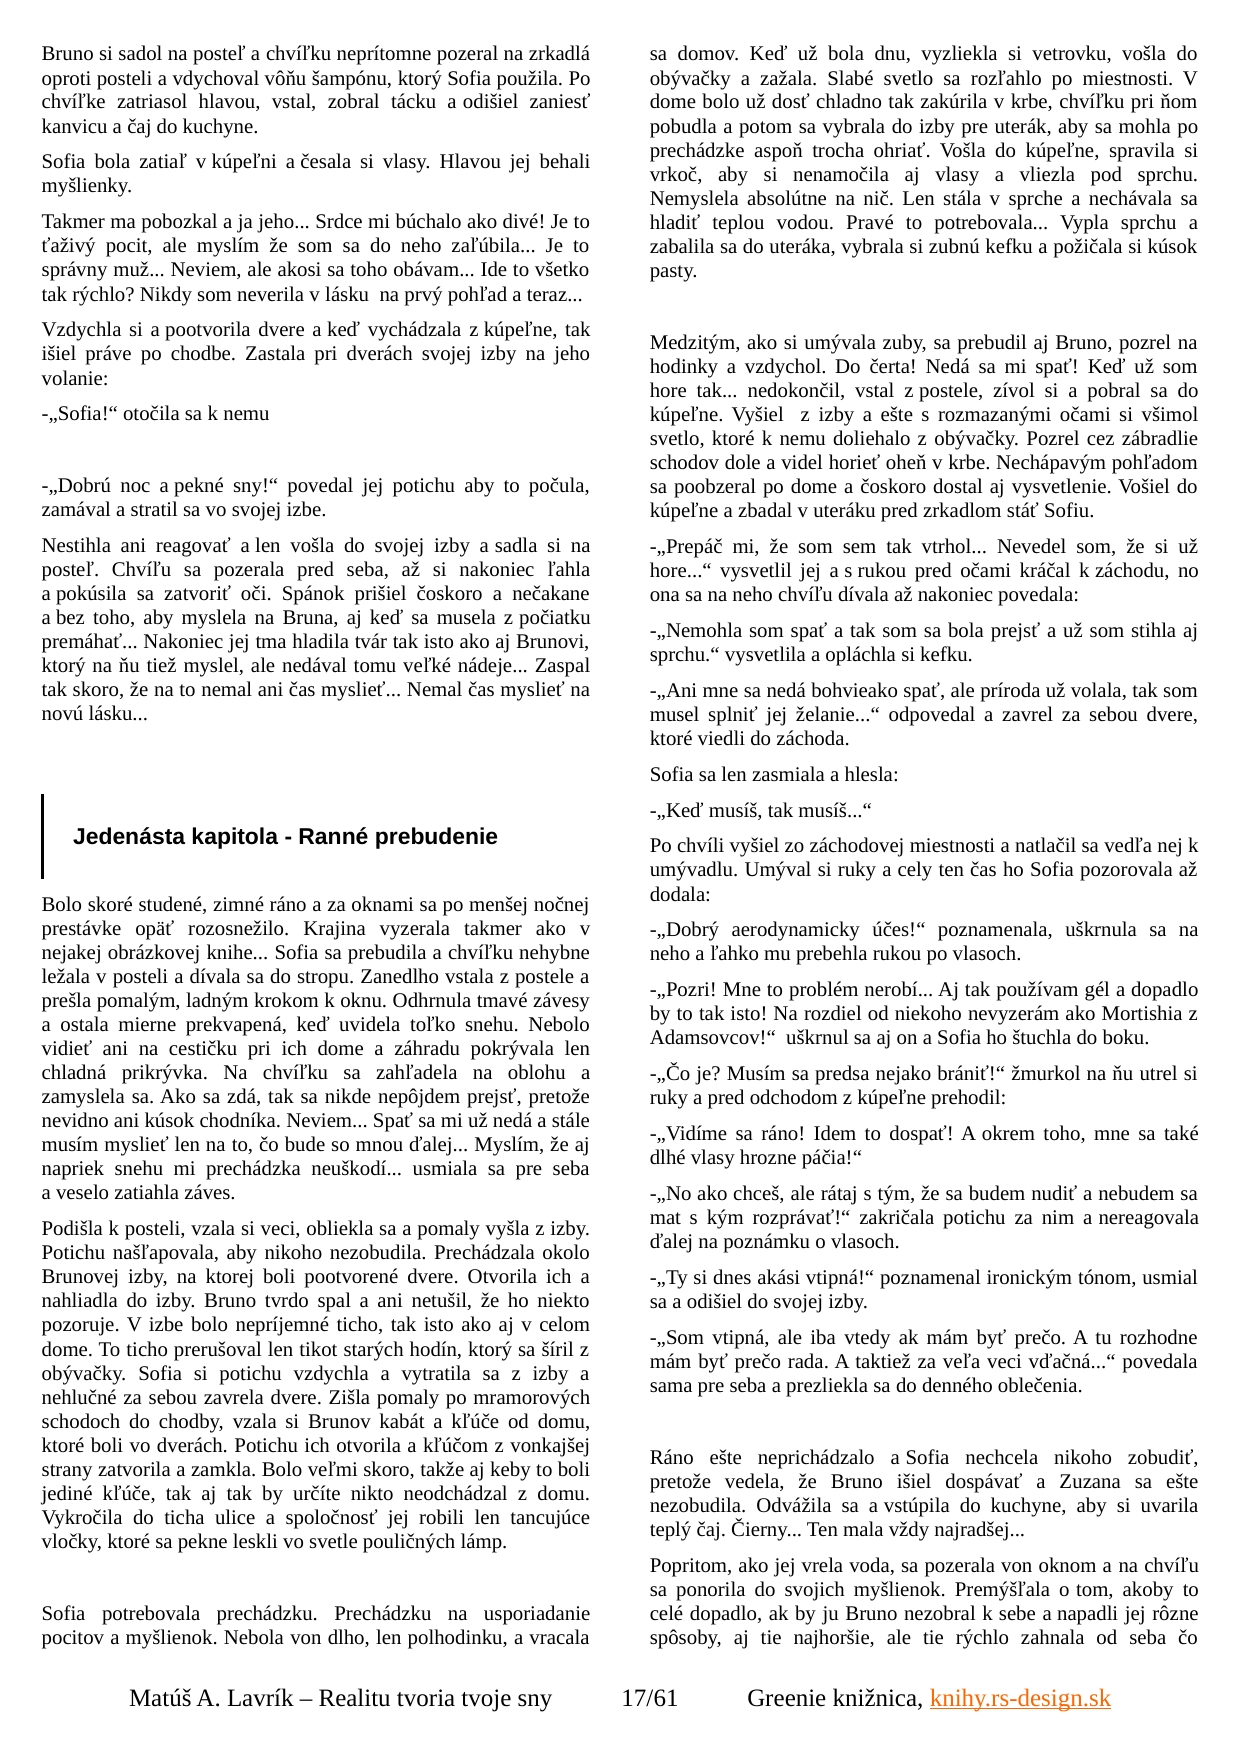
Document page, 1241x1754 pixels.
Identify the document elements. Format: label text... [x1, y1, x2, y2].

text sa domov. Keď už bola dnu, vyzliekla si vetrovku, vošla do obývačky a zažala. Slabé svetlo sa rozľahlo po miestnosti. V dome bolo už dosť chladno tak zakúrila v krbe, chvíľku pri ňom pobudla a potom sa vybrala do izby pre uterák, aby sa mohla po prechádzke aspoň trocha ohriať. Vošla do kúpeľne, spravila si vrkoč, aby si nenamočila aj vlasy a vliezla pod sprchu. Nemyslela absolútne na nič. Len stála v sprche a nechávala sa hladiť teplou vodou. Pravé to potrebovala... Vypla sprchu a zabalila sa do uteráka, vybrala si zubnú kefku a požičala si kúsok pasty. [649, 41, 1199, 282]
text Takmer ma pobozkal a ja jeho... Srdce mi búchalo ako divé! Je to ťaživý pocit, ale myslím že som sa do neho zaľúbila... Je to správny muž... Neviem, ale akosi sa toho obávam... Ide to všetko tak rýchlo? Nikdy som neverila v lásku na prvý pohľad a teraz... [41, 209, 591, 306]
text -„Sofia!“ otočila sa k nemu [41, 401, 591, 425]
text Po chvíli vyšiel zo záchodovej miestnosti a natlačil sa vedľa nej k umývadlu. Umýval si ruky a cely ten čas ho Sofia pozorovala až dodala: [649, 833, 1199, 906]
text Vzdychla si a pootvorila dvere a keď vychádzala z kúpeľne, tak išiel práve po chodbe. Zastala pri dverách svojej izby na jeho volanie: [41, 317, 591, 389]
text -„Dobrú noc a pekné sny!“ povedal jej potichu aby to počula, zamával a stratil sa vo svojej izbe. [41, 473, 591, 521]
text -„Dobrý aerodynamicky účes!“ poznamenala, uškrnula sa na neho a ľahko mu prebehla rukou po vlasoch. [649, 917, 1199, 965]
text Sofia bola zatiaľ v kúpeľni a česala si vlasy. Hlavou jej behali myšlienky. [41, 149, 591, 197]
text Bruno si sadol na posteľ a chvíľku neprítomne pozeral na zrkadlá oproti posteli a vdychoval vôňu šampónu, ktorý Sofia použila. Po chvíľke zatriasol hlavou, vstal, zobral tácku a odišiel zaniesť kanvicu a čaj do kuchyne. [41, 41, 591, 138]
text -„Keď musíš, tak musíš...“ [649, 797, 1199, 822]
text Podišla k posteli, vzala si veci, obliekla sa a pomaly vyšla z izby. Potichu našľapovala, aby nikoho nezobudila. Prechádzala okolo Brunovej izby, na ktorej boli pootvorené dvere. Otvorila ich a nahliadla do izby. Bruno tvrdo spal a ani netušil, že ho niekto pozoruje. V izbe bolo nepríjemné ticho, tak isto ako aj v celom dome. To ticho prerušoval len tikot starých hodín, ktorý sa šíril z obývačky. Sofia si potichu vzdychla a vytratila sa z izby a nehlučné za sebou zavrela dvere. Zišla pomaly po mramorových schodoch do chodby, vzala si Brunov kabát a kľúče od domu, ktoré boli vo dverách. Potichu ich otvorila a kľúčom z vonkajšej strany zatvorila a zamkla. Bolo veľmi skoro, takže aj keby to boli jediné kľúče, tak aj tak by určíte nikto neodchádzal z domu. Vykročila do ticha ulice a spoločnosť jej robili len tancujúce vločky, ktoré sa pekne leskli vo svetle pouličných lámp. [41, 1216, 591, 1553]
text -„No ako chceš, ale rátaj s tým, že sa budem nudiť a nebudem sa mat s kým rozprávať!“ zakričala potichu za nim a nereagovala ďalej na poznámku o vlasoch. [649, 1181, 1199, 1253]
text Sofia sa len zasmiala a hlesla: [649, 762, 1199, 786]
text -„Nemohla som spať a tak som sa bola prejsť a už som stihla aj sprchu.“ vysvetlila a opláchla si kefku. [649, 618, 1199, 666]
text Medzitým, ako si umývala zuby, sa prebudil aj Bruno, pozrel na hodinky a vzdychol. Do čerta! Nedá sa mi spať! Keď už som hore tak... nedokončil, vstal z postele, zívol si a pobral sa do kúpeľne. Vyšiel z izby a ešte s rozmazanými očami si všimol svetlo, ktoré k nemu doliehalo z obývačky. Pozrel cez zábradlie schodov dole a videl horieť oheň v krbe. Nechápavým pohľadom sa poobzeral po dome a čoskoro dostal aj vysvetlenie. Vošiel do kúpeľne a zbadal v uteráku pred zrkadlom stáť Sofiu. [649, 329, 1199, 522]
text -„Vidíme sa ráno! Idem to dospať! A okrem toho, mne sa také dlhé vlasy hrozne páčia!“ [649, 1121, 1199, 1169]
text Nestihla ani reagovať a len vošla do svojej izby a sadla si na posteľ. Chvíľu sa pozerala pred seba, až si nakoniec ľahla a pokúsila sa zatvoriť oči. Spánok prišiel čoskoro a nečakane a bez toho, aby myslela na Bruna, aj keď sa musela z počiatku premáhať... Nakoniec jej tma hladila tvár tak isto ako aj Brunovi, ktorý na ňu tiež myslel, ale nedával tomu veľké nádeje... Zaspal tak skoro, že na to nemal ani čas myslieť... Nemal čas myslieť na novú lásku... [41, 533, 591, 725]
subtitle Jedenásta kapitola - Ranné prebudenie [44, 794, 591, 879]
text -„Ty si dnes akási vtipná!“ poznamenal ironickým tónom, usmial sa a odišiel do svojej izby. [649, 1265, 1199, 1313]
text -„Čo je? Musím sa predsa nejako brániť!“ žmurkol na ňu utrel si ruky a pred odchodom z kúpeľne prehodil: [649, 1061, 1199, 1109]
text Ráno ešte neprichádzalo a Sofia nechcela nikoho zobudiť, pretože vedela, že Bruno išiel dospávať a Zuzana sa ešte nezobudila. Odvážila sa a vstúpila do kuchyne, aby si uvarila teplý čaj. Čierny... Ten mala vždy najradšej... [649, 1444, 1199, 1541]
text -„Prepáč mi, že som sem tak vtrhol... Nevedel som, že si už hore...“ vysvetlil jej a s rukou pred očami kráčal k záchodu, no ona sa na neho chvíľu dívala až nakoniec povedala: [649, 534, 1199, 606]
text Bolo skoré studené, zimné ráno a za oknami sa po menšej nočnej prestávke opäť rozosnežilo. Krajina vyzerala takmer ako v nejakej obrázkovej knihe... Sofia sa prebudila a chvíľku nehybne ležala v posteli a dívala sa do stropu. Zanedlho vstala z postele a prešla pomalým, ladným krokom k oknu. Odhrnula tmavé závesy a ostala mierne prekvapená, keď uvidela toľko snehu. Nebolo vidieť ani na cestičku pri ich dome a záhradu pokrývala len chladná prikrývka. Na chvíľku sa zahľadela na oblohu a zamyslela sa. Ako sa zdá, tak sa nikde nepôjdem prejsť, pretože nevidno ani kúsok chodníka. Neviem... Spať sa mi už nedá a stále musím myslieť len na to, čo bude so mnou ďalej... Myslím, že aj napriek snehu mi prechádzka neuškodí... usmiala sa pre seba a veselo zatiahla záves. [41, 892, 591, 1204]
text -„Ani mne sa nedá bohvieako spať, ale príroda už volala, tak som musel splniť jej želanie...“ odpovedal a zavrel za sebou dvere, ktoré viedli do záchoda. [649, 678, 1199, 750]
text Popritom, ako jej vrela voda, sa pozerala von oknom a na chvíľu sa ponorila do svojich myšlienok. Premýšľala o tom, akoby to celé dopadlo, ak by ju Bruno nezobral k sebe a napadli jej rôzne spôsoby, aj tie najhoršie, ale tie rýchlo zahnala od seba čo [649, 1553, 1199, 1649]
text -„Pozri! Mne to problém nerobí... Aj tak používam gél a dopadlo by to tak isto! Na rozdiel od niekoho nevyzerám ako Mortishia z Adamsovcov!“ uškrnul sa aj on a Sofia ho štuchla do boku. [649, 977, 1199, 1049]
text Sofia potrebovala prechádzku. Prechádzku na usporiadanie pocitov a myšlienok. Nebola von dlho, len polhodinku, a vracala [41, 1601, 591, 1649]
text -„Som vtipná, ale iba vtedy ak mám byť prečo. A tu rozhodne mám byť prečo rada. A taktiež za veľa veci vďačná...“ povedala sama pre seba a prezliekla sa do denného oblečenia. [649, 1325, 1199, 1397]
